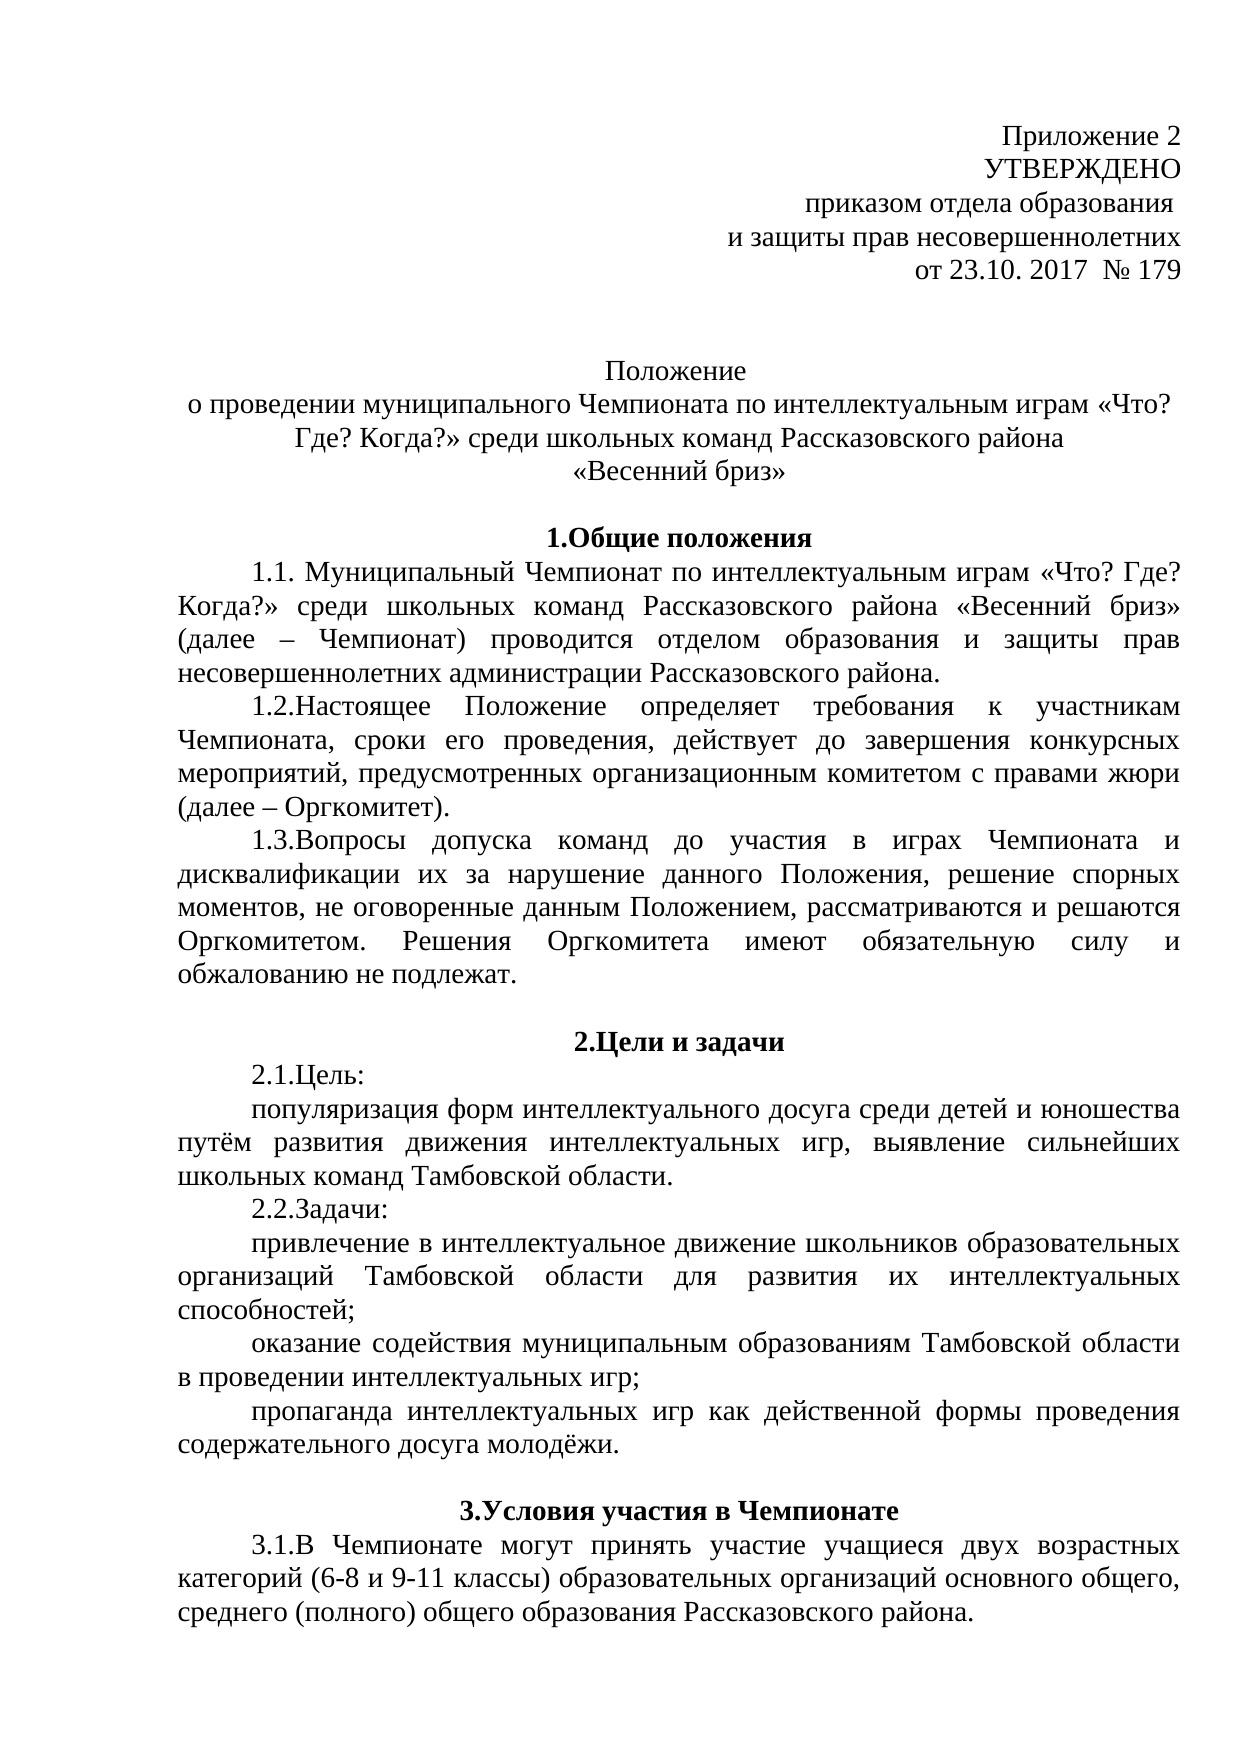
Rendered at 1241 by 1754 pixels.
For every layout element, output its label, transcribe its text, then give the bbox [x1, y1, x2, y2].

text 3.1.В Чемпионате могут принять участие учащиеся двух возрастных категорий (6-8 и 9-11 классы) образовательных организаций основного общего, среднего (полного) общего образования Рассказовского района. [177, 1527, 1181, 1627]
text приказом отдела образования [177, 185, 1181, 219]
text 3.Условия участия в Чемпионате [177, 1493, 1181, 1527]
text о проведении муниципального Чемпионата по интеллектуальным играм «Что? Где? Когда?» среди школьных команд Рассказовского района [177, 386, 1181, 453]
text 2.2.Задачи: [177, 1191, 1181, 1225]
text и защиты прав несовершеннолетних [177, 219, 1181, 252]
text популяризация форм интеллектуального досуга среди детей и юношества путём развития движения интеллектуальных игр, выявление сильнейших школьных команд Тамбовской области. [177, 1091, 1181, 1191]
text 1.3.Вопросы допуска команд до участия в играх Чемпионата и дисквалификации их за нарушение данного Положения, решение спорных моментов, не оговоренные данным Положением, рассматриваются и решаются Оргкомитетом. Решения Оргкомитета имеют обязательную силу и обжалованию не подлежат. [177, 822, 1181, 990]
text Приложение 2 [177, 118, 1181, 152]
text Положение [177, 353, 1181, 386]
text оказание содействия муниципальным образованиям Тамбовской области в проведении интеллектуальных игр; [177, 1326, 1181, 1393]
text 1.Общие положения [177, 521, 1181, 554]
text 1.2.Настоящее Положение определяет требования к участникам Чемпионата, сроки его проведения, действует до завершения конкурсных мероприятий, предусмотренных организационным комитетом с правами жюри (далее – Оргкомитет). [177, 688, 1181, 822]
text от 23.10. 2017 № 179 [177, 252, 1181, 286]
text 2.1.Цель: [177, 1057, 1181, 1091]
text привлечение в интеллектуальное движение школьников образовательных организаций Тамбовской области для развития их интеллектуальных способностей; [177, 1225, 1181, 1326]
text «Весенний бриз» [177, 453, 1181, 487]
text УТВЕРЖДЕНО [841, 152, 1181, 185]
text 1.1. Муниципальный Чемпионат по интеллектуальным играм «Что? Где? Когда?» среди школьных команд Рассказовского района «Весенний бриз» (далее – Чемпионат) проводится отделом образования и защиты прав несовершеннолетних администрации Рассказовского района. [177, 554, 1181, 688]
text 2.Цели и задачи [177, 1024, 1181, 1057]
text пропаганда интеллектуальных игр как действенной формы проведения содержательного досуга молодёжи. [177, 1393, 1181, 1460]
